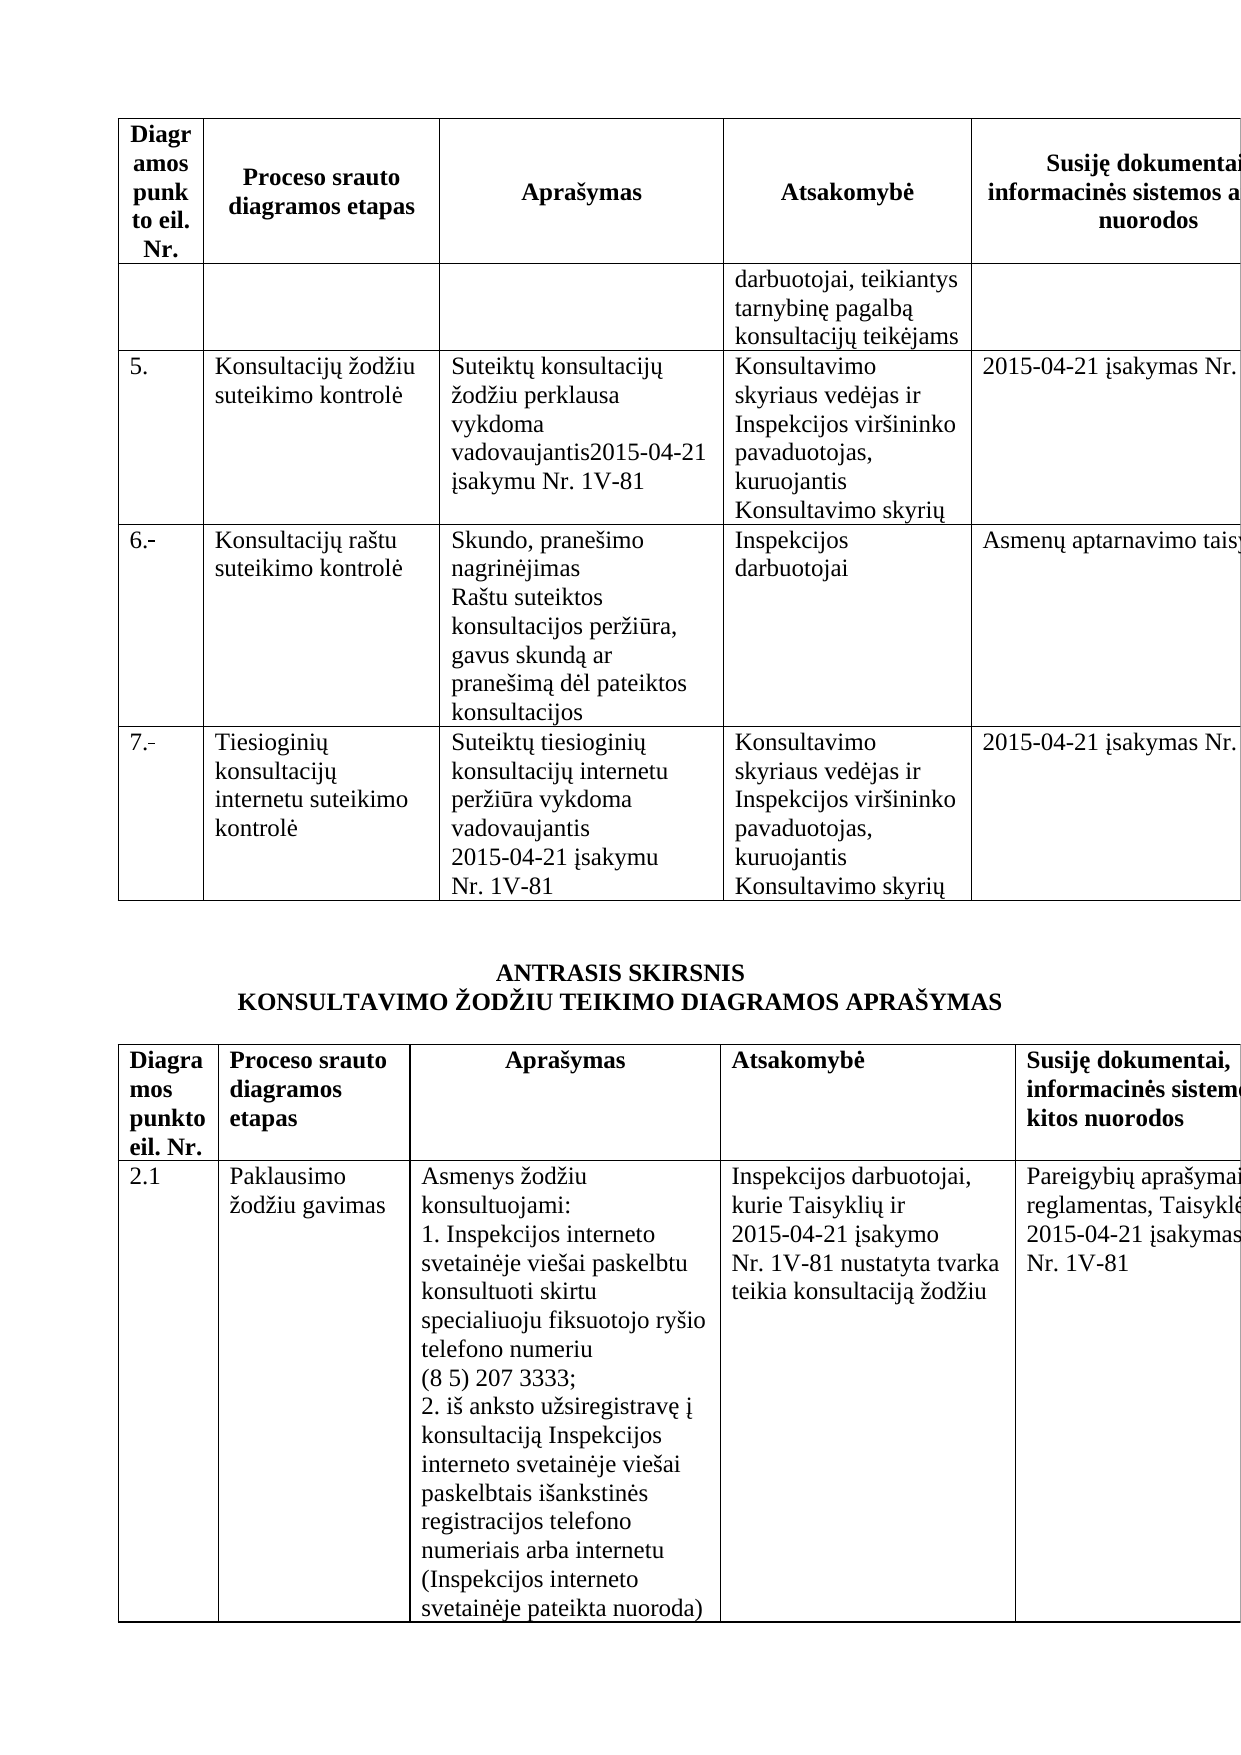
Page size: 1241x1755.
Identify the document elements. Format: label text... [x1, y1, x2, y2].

table_cell Konsultacijų raštu suteikimo kontrolė [204, 525, 439, 726]
table_cell Suteiktų konsultacijų žodžiu perklausa vykdoma vadovaujantis2015-04-21 įsakymu Nr. 1V-81 [440, 351, 723, 524]
table_cell 7. [119, 727, 203, 899]
table_header Proceso srauto diagramos etapas [219, 1045, 409, 1160]
table_cell Konsultavimo skyriaus vedėjas ir Inspekcijos viršininko pavaduotojas, kuruojantis Konsultavimo skyrių [724, 351, 971, 524]
table_header Atsakomybė [721, 1045, 1015, 1160]
table_cell Konsultavimo skyriaus vedėjas ir Inspekcijos viršininko pavaduotojas, kuruojantis Konsultavimo skyrių [724, 727, 971, 899]
table_cell Pareigybių aprašymai, Darbo reglamentas, Taisyklės, 2015-04-21 įsakymas Nr. 1V-81 [972, 264, 1240, 350]
table_cell Suteiktų tiesioginių konsultacijų internetu peržiūra vykdoma vadovaujantis 2015-04-21 įsakymu Nr. 1V-81 [440, 727, 723, 899]
table_cell darbuotojai, teikiantys tarnybinę pagalbą konsultacijų teikėjams [724, 264, 971, 350]
table_cell 2.1 [119, 1161, 218, 1621]
table_header Proceso srauto diagramos etapas [204, 119, 439, 263]
table_cell 5. [119, 351, 203, 524]
table_cell [204, 264, 439, 350]
table_cell Paklausimo žodžiu gavimas [219, 1161, 409, 1621]
table_cell 6. [119, 525, 203, 726]
table_cell Inspekcijos darbuotojai, kurie Taisyklių ir 2015-04-21 įsakymo Nr. 1V-81 nustatyta tvarka teikia konsultaciją žodžiu [721, 1161, 1015, 1621]
table_cell Asmenys žodžiu konsultuojami: 1. Inspekcijos interneto svetainėje viešai paskelbtu konsultuoti skirtu specialiuoju fiksuotojo ryšio telefono numeriu (8 5) 207 3333; 2. iš anksto užsiregistravę į konsultaciją Inspekcijos interneto svetainėje viešai paskelbtais išankstinės registracijos telefono numeriais arba internetu (Inspekcijos interneto svetainėje pateikta nuoroda) [411, 1161, 720, 1621]
table_cell Konsultacijų žodžiu suteikimo kontrolė [204, 351, 439, 524]
table_header Susiję dokumentai, informacinės sistemos ar kitos nuorodos [972, 119, 1240, 263]
table_header Aprašymas [411, 1045, 720, 1160]
text ANTRASIS SKIRSNIS [118, 958, 1122, 987]
table_cell Pareigybių aprašymai, Darbo reglamentas, Taisyklės, 2015-04-21 įsakymas Nr. 1V-81 [1016, 1161, 1240, 1621]
table_cell Inspekcijos darbuotojai [724, 525, 971, 726]
table_cell Skundo, pranešimo nagrinėjimas Raštu suteiktos konsultacijos peržiūra, gavus skundą ar pranešimą dėl pateiktos konsultacijos [440, 525, 723, 726]
table_header Susiję dokumentai, informacinės sistemos ar kitos nuorodos [1016, 1045, 1240, 1160]
table_header Diagramos punkto eil. Nr. [119, 119, 203, 263]
table_cell Asmenų aptarnavimo taisyklės [972, 525, 1240, 726]
table_header Atsakomybė [724, 119, 971, 263]
table_header Aprašymas [440, 119, 723, 263]
table_cell 2015-04-21 įsakymas Nr. 1V-81 [972, 727, 1240, 899]
table_cell [119, 264, 203, 350]
table_header Diagramos punkto eil. Nr. [119, 1045, 218, 1160]
table_cell 2015-04-21 įsakymas Nr. 1V-81 [972, 351, 1240, 524]
table_cell Tiesioginių konsultacijų internetu suteikimo kontrolė [204, 727, 439, 899]
table_cell [440, 264, 723, 350]
text KONSULTAVIMO ŽODŽIU TEIKIMO DIAGRAMOS APRAŠYMAS [118, 987, 1122, 1016]
